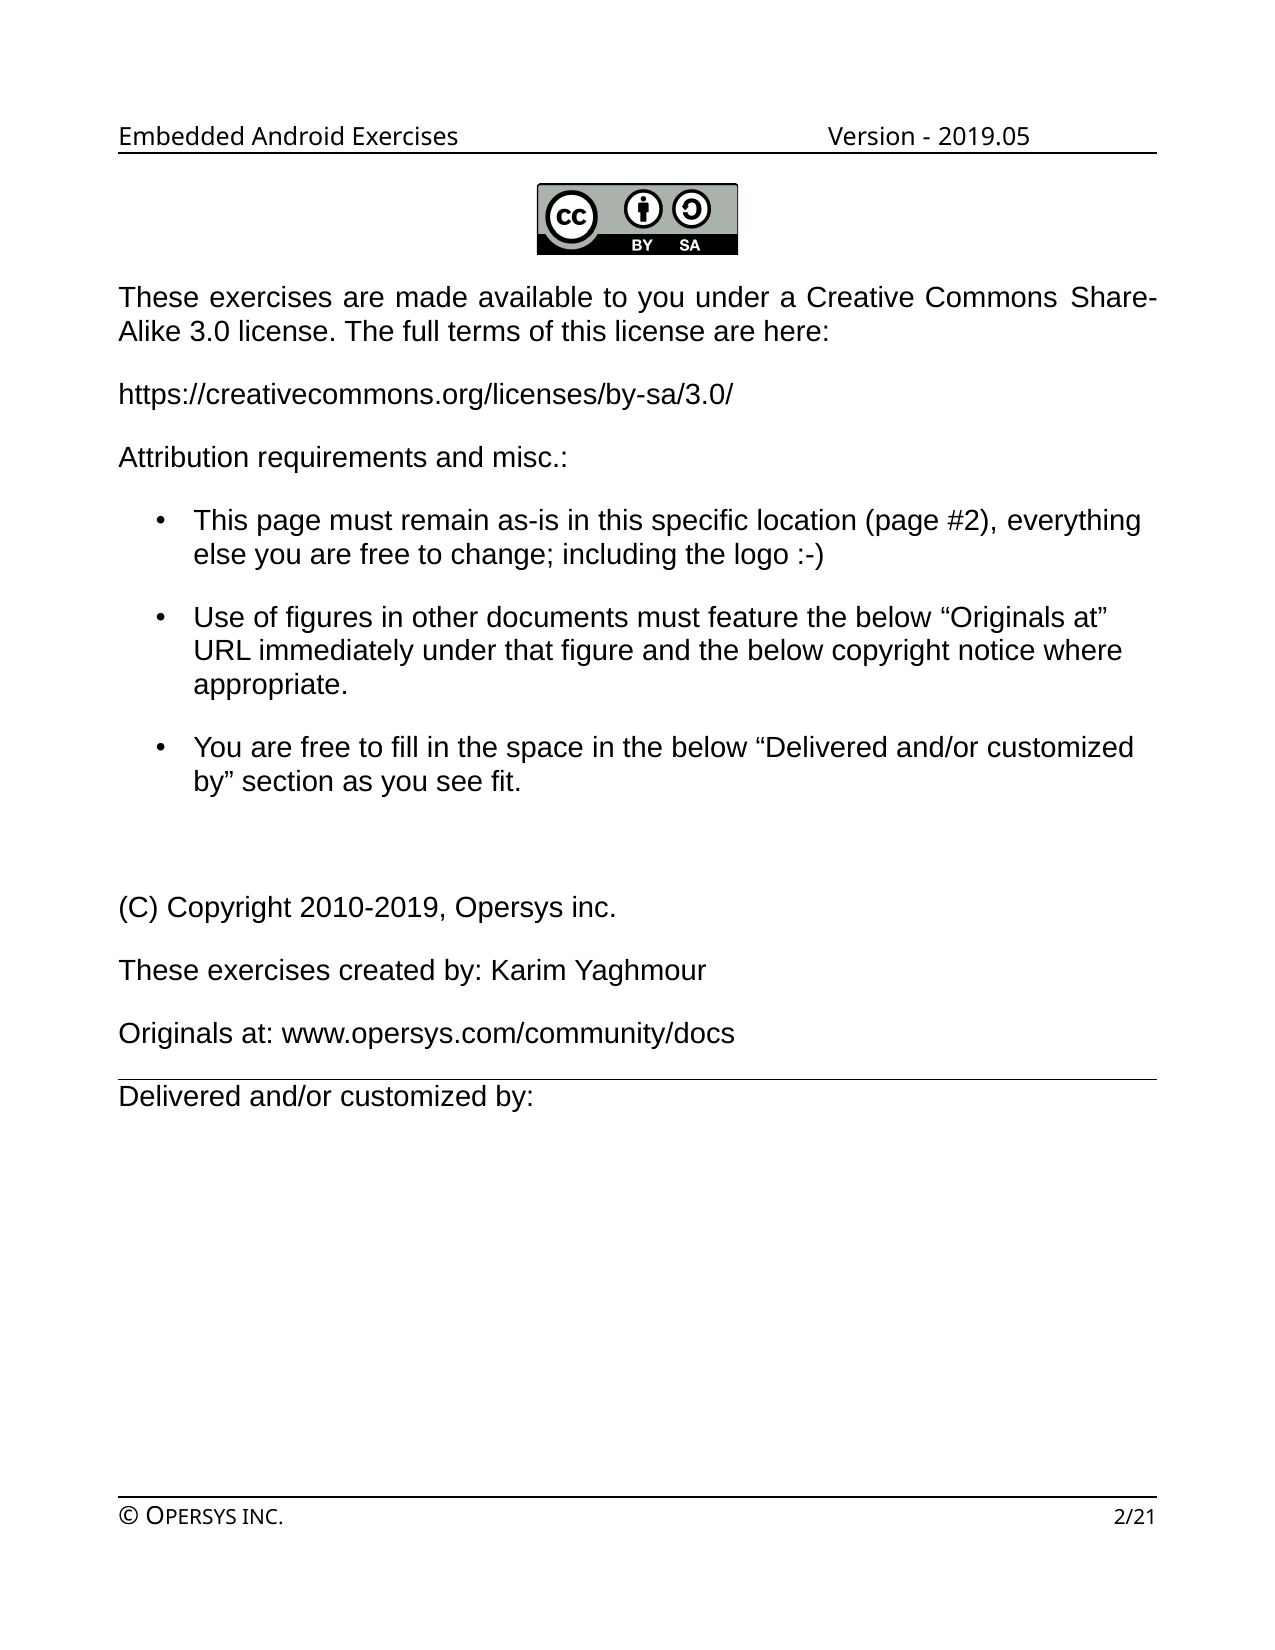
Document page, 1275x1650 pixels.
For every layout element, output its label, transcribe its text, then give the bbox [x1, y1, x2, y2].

list This page must remain as-is in this specific location (page #2), everything else you are free to change; including the logo :-) [156, 503, 1157, 570]
text Attribution requirements and misc.: [118, 440, 1157, 473]
text https://creativecommons.org/licenses/by-sa/3.0/ [118, 377, 980, 410]
picture [536, 183, 739, 255]
text Delivered and/or customized by: [118, 1080, 1157, 1112]
list You are free to fill in the space in the below “Delivered and/or customized by” section as you see fit. [156, 730, 1157, 797]
text These exercises are made available to you under a Creative Commons Share-Alike 3.0 license. The full terms of this license are here: [118, 280, 1158, 347]
list Use of figures in other documents must feature the below “Originals at” URL immediately under that figure and the below copyright notice where appropriate. [156, 600, 1157, 701]
text These exercises created by: Karim Yaghmour [118, 953, 1157, 986]
text Originals at: www.opersys.com/community/docs [118, 1016, 1157, 1049]
text (C) Copyright 2010-2019, Opersys inc. [118, 890, 1157, 923]
